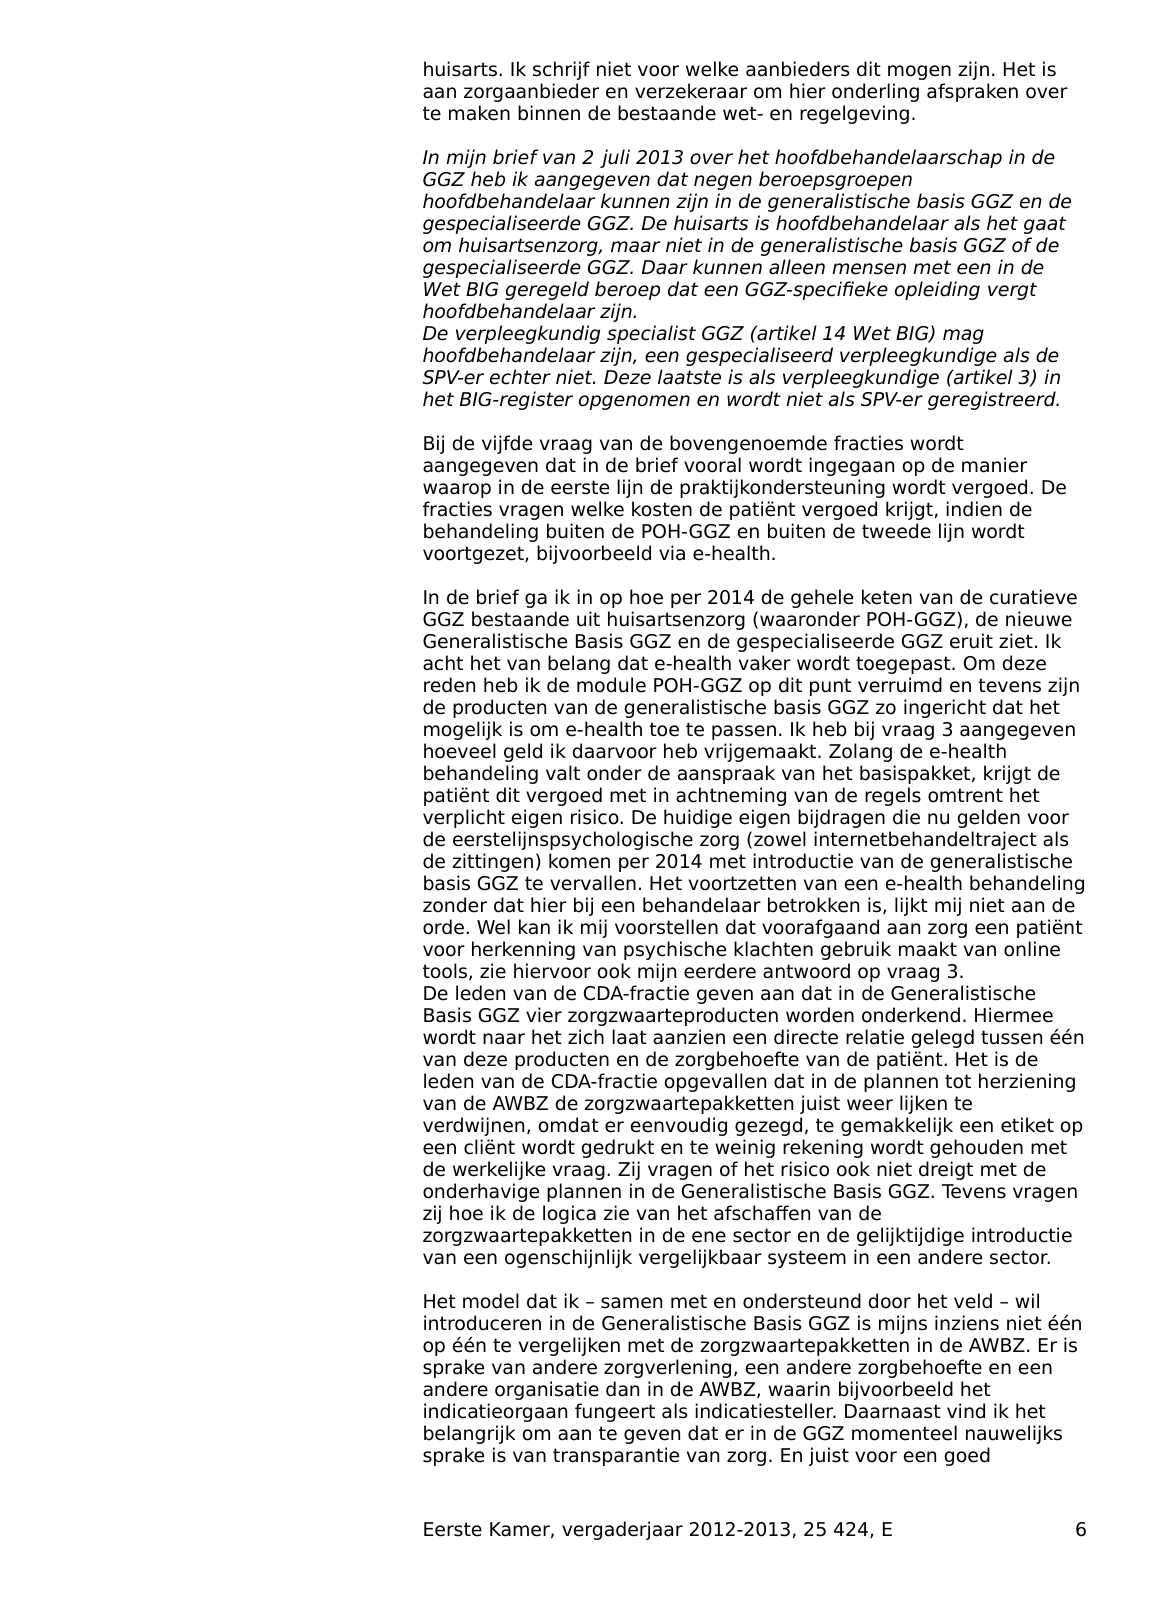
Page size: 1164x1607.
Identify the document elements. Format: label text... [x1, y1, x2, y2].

text Het model dat ik – samen met en ondersteund door het veld – wil introduceren in de Generalistische Basis GGZ is mijns inziens niet één op één te vergelijken met de zorgzwaartepakketten in de AWBZ. Er is sprake van andere zorgverlening, een andere zorgbehoefte en een andere organisatie dan in de AWBZ, waarin bijvoorbeeld het indicatieorgaan fungeert als indicatiesteller. Daarnaast vind ik het belangrijk om aan te geven dat er in de GGZ momenteel nauwelijks sprake is van transparantie van zorg. En juist voor een goed [422, 1291, 1087, 1467]
text huisarts. Ik schrijf niet voor welke aanbieders dit mogen zijn. Het is aan zorgaanbieder en verzekeraar om hier onderling afspraken over te maken binnen de bestaande wet- en regelgeving. [422, 59, 1087, 125]
text In mijn brief van 2 juli 2013 over het hoofdbehandelaarschap in de GGZ heb ik aangegeven dat negen beroepsgroepen hoofdbehandelaar kunnen zijn in de generalistische basis GGZ en de gespecialiseerde GGZ. De huisarts is hoofdbehandelaar als het gaat om huisartsenzorg, maar niet in de generalistische basis GGZ of de gespecialiseerde GGZ. Daar kunnen alleen mensen met een in de Wet BIG geregeld beroep dat een GGZ-specifieke opleiding vergt hoofdbehandelaar zijn. [422, 147, 1087, 323]
text De leden van de CDA-fractie geven aan dat in de Generalistische Basis GGZ vier zorgzwaarteproducten worden onderkend. Hiermee wordt naar het zich laat aanzien een directe relatie gelegd tussen één van deze producten en de zorgbehoefte van de patiënt. Het is de leden van de CDA-fractie opgevallen dat in de plannen tot herziening van de AWBZ de zorgzwaartepakketten juist weer lijken te verdwijnen, omdat er eenvoudig gezegd, te gemakkelijk een etiket op een cliënt wordt gedrukt en te weinig rekening wordt gehouden met de werkelijke vraag. Zij vragen of het risico ook niet dreigt met de onderhavige plannen in de Generalistische Basis GGZ. Tevens vragen zij hoe ik de logica zie van het afschaffen van de zorgzwaartepakketten in de ene sector en de gelijktijdige introductie van een ogenschijnlijk vergelijkbaar systeem in een andere sector. [422, 983, 1087, 1268]
text Bij de vijfde vraag van de bovengenoemde fracties wordt aangegeven dat in de brief vooral wordt ingegaan op de manier waarop in de eerste lijn de praktijkondersteuning wordt vergoed. De fracties vragen welke kosten de patiënt vergoed krijgt, indien de behandeling buiten de POH-GGZ en buiten de tweede lijn wordt voortgezet, bijvoorbeeld via e-health. [422, 433, 1087, 565]
text De verpleegkundig specialist GGZ (artikel 14 Wet BIG) mag hoofdbehandelaar zijn, een gespecialiseerd verpleegkundige als de SPV-er echter niet. Deze laatste is als verpleegkundige (artikel 3) in het BIG-register opgenomen en wordt niet als SPV-er geregistreerd. [422, 323, 1087, 411]
text In de brief ga ik in op hoe per 2014 de gehele keten van de curatieve GGZ bestaande uit huisartsenzorg (waaronder POH-GGZ), de nieuwe Generalistische Basis GGZ en de gespecialiseerde GGZ eruit ziet. Ik acht het van belang dat e-health vaker wordt toegepast. Om deze reden heb ik de module POH-GGZ op dit punt verruimd en tevens zijn de producten van de generalistische basis GGZ zo ingericht dat het mogelijk is om e-health toe te passen. Ik heb bij vraag 3 aangegeven hoeveel geld ik daarvoor heb vrijgemaakt. Zolang de e-health behandeling valt onder de aanspraak van het basispakket, krijgt de patiënt dit vergoed met in achtneming van de regels omtrent het verplicht eigen risico. De huidige eigen bijdragen die nu gelden voor de eerstelijnspsychologische zorg (zowel internetbehandeltraject als de zittingen) komen per 2014 met introductie van de generalistische basis GGZ te vervallen. Het voortzetten van een e-health behandeling zonder dat hier bij een behandelaar betrokken is, lijkt mij niet aan de orde. Wel kan ik mij voorstellen dat voorafgaand aan zorg een patiënt voor herkenning van psychische klachten gebruik maakt van online tools, zie hiervoor ook mijn eerdere antwoord op vraag 3. [422, 587, 1087, 983]
